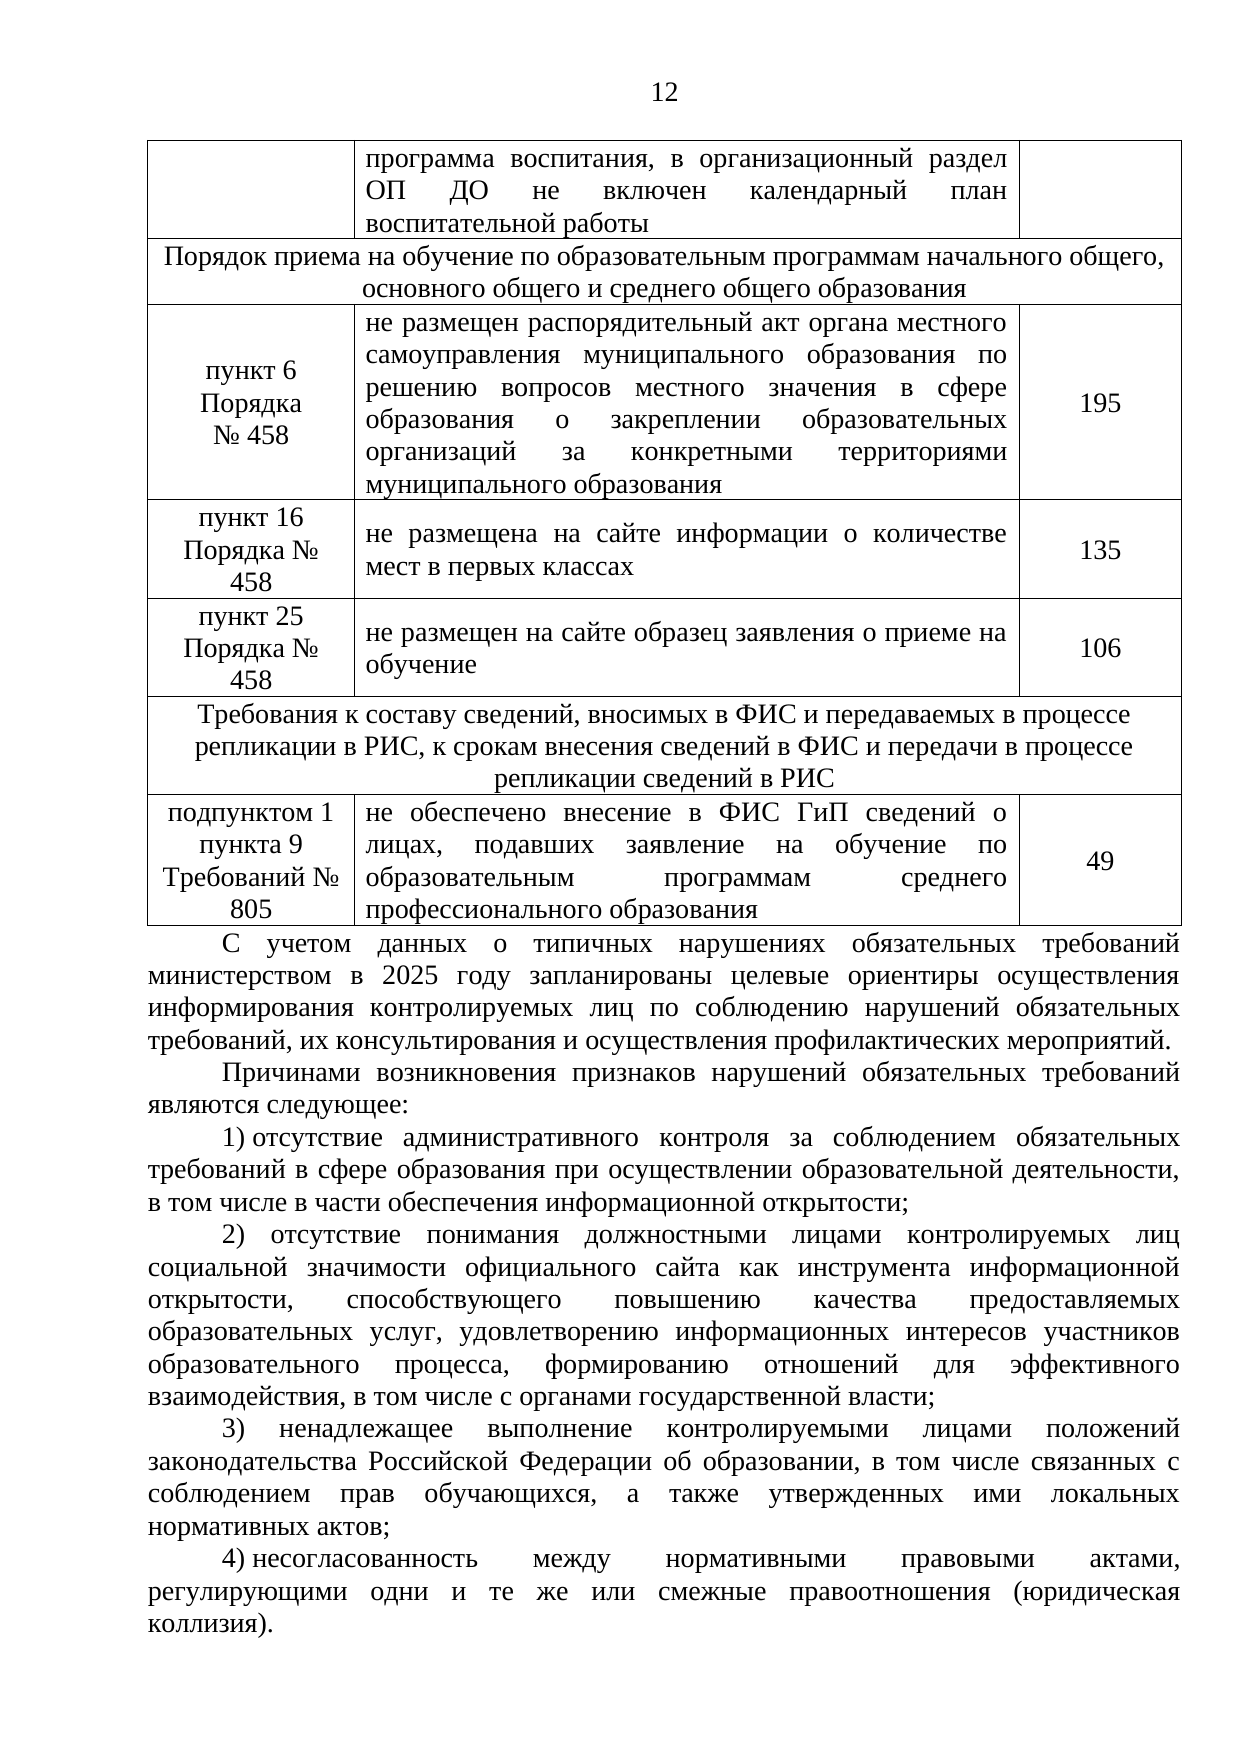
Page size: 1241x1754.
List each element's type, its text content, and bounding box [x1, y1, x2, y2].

table_cell пункт 16 Порядка № 458 [148, 500, 354, 597]
text 2) отсутствие понимания должностными лицами контролируемых лиц социальной значимости официального сайта как инструмента информационной открытости, способствующего повышению качества предоставляемых образовательных услуг, удовлетворению информационных интересов участников образовательного процесса, формированию отношений для эффективного взаимодействия, в том числе с органами государственной власти; [148, 1217, 1181, 1412]
table_cell 195 [1020, 305, 1181, 499]
text Причинами возникновения признаков нарушений обязательных требований являются следующее: [148, 1055, 1181, 1120]
table_cell не размещен распорядительный акт органа местного самоуправления муниципального образования по решению вопросов местного значения в сфере образования о закреплении образовательных организаций за конкретными территориями муниципального образования [355, 305, 1019, 499]
text 1) отсутствие административного контроля за соблюдением обязательных требований в сфере образования при осуществлении образовательной деятельности, в том числе в части обеспечения информационной открытости; [148, 1120, 1181, 1217]
table_cell не размещен на сайте образец заявления о приеме на обучение [355, 599, 1019, 696]
table_cell Требования к составу сведений, вносимых в ФИС и передаваемых в процессе репликации в РИС, к срокам внесения сведений в ФИС и передачи в процессе репликации сведений в РИС [148, 697, 1181, 794]
table_cell [1020, 141, 1181, 238]
table_cell программа воспитания, в организационный раздел ОП ДО не включен календарный план воспитательной работы [355, 141, 1019, 238]
table_cell Порядок приема на обучение по образовательным программам начального общего, основного общего и среднего общего образования [148, 239, 1181, 304]
table_cell подпунктом 1 пункта 9 Требований № 805 [148, 795, 354, 924]
table_cell [148, 141, 354, 238]
text С учетом данных о типичных нарушениях обязательных требований министерством в 2025 году запланированы целевые ориентиры осуществления информирования контролируемых лиц по соблюдению нарушений обязательных требований, их консультирования и осуществления профилактических мероприятий. [148, 926, 1181, 1055]
table_cell не обеспечено внесение в ФИС ГиП сведений о лицах, подавших заявление на обучение по образовательным программам среднего профессионального образования [355, 795, 1019, 924]
table_cell 49 [1020, 795, 1181, 924]
table_cell не размещена на сайте информации о количестве мест в первых классах [355, 500, 1019, 597]
table_cell пункт 25 Порядка № 458 [148, 599, 354, 696]
table_cell пункт 6 Порядка № 458 [148, 305, 354, 499]
table_cell 135 [1020, 500, 1181, 597]
text 4) несогласованность между нормативными правовыми актами, регулирующими одни и те же или смежные правоотношения (юридическая коллизия). [148, 1541, 1181, 1638]
table_cell 106 [1020, 599, 1181, 696]
text 3) ненадлежащее выполнение контролируемыми лицами положений законодательства Российской Федерации об образовании, в том числе связанных с соблюдением прав обучающихся, а также утвержденных ими локальных нормативных актов; [148, 1412, 1181, 1541]
